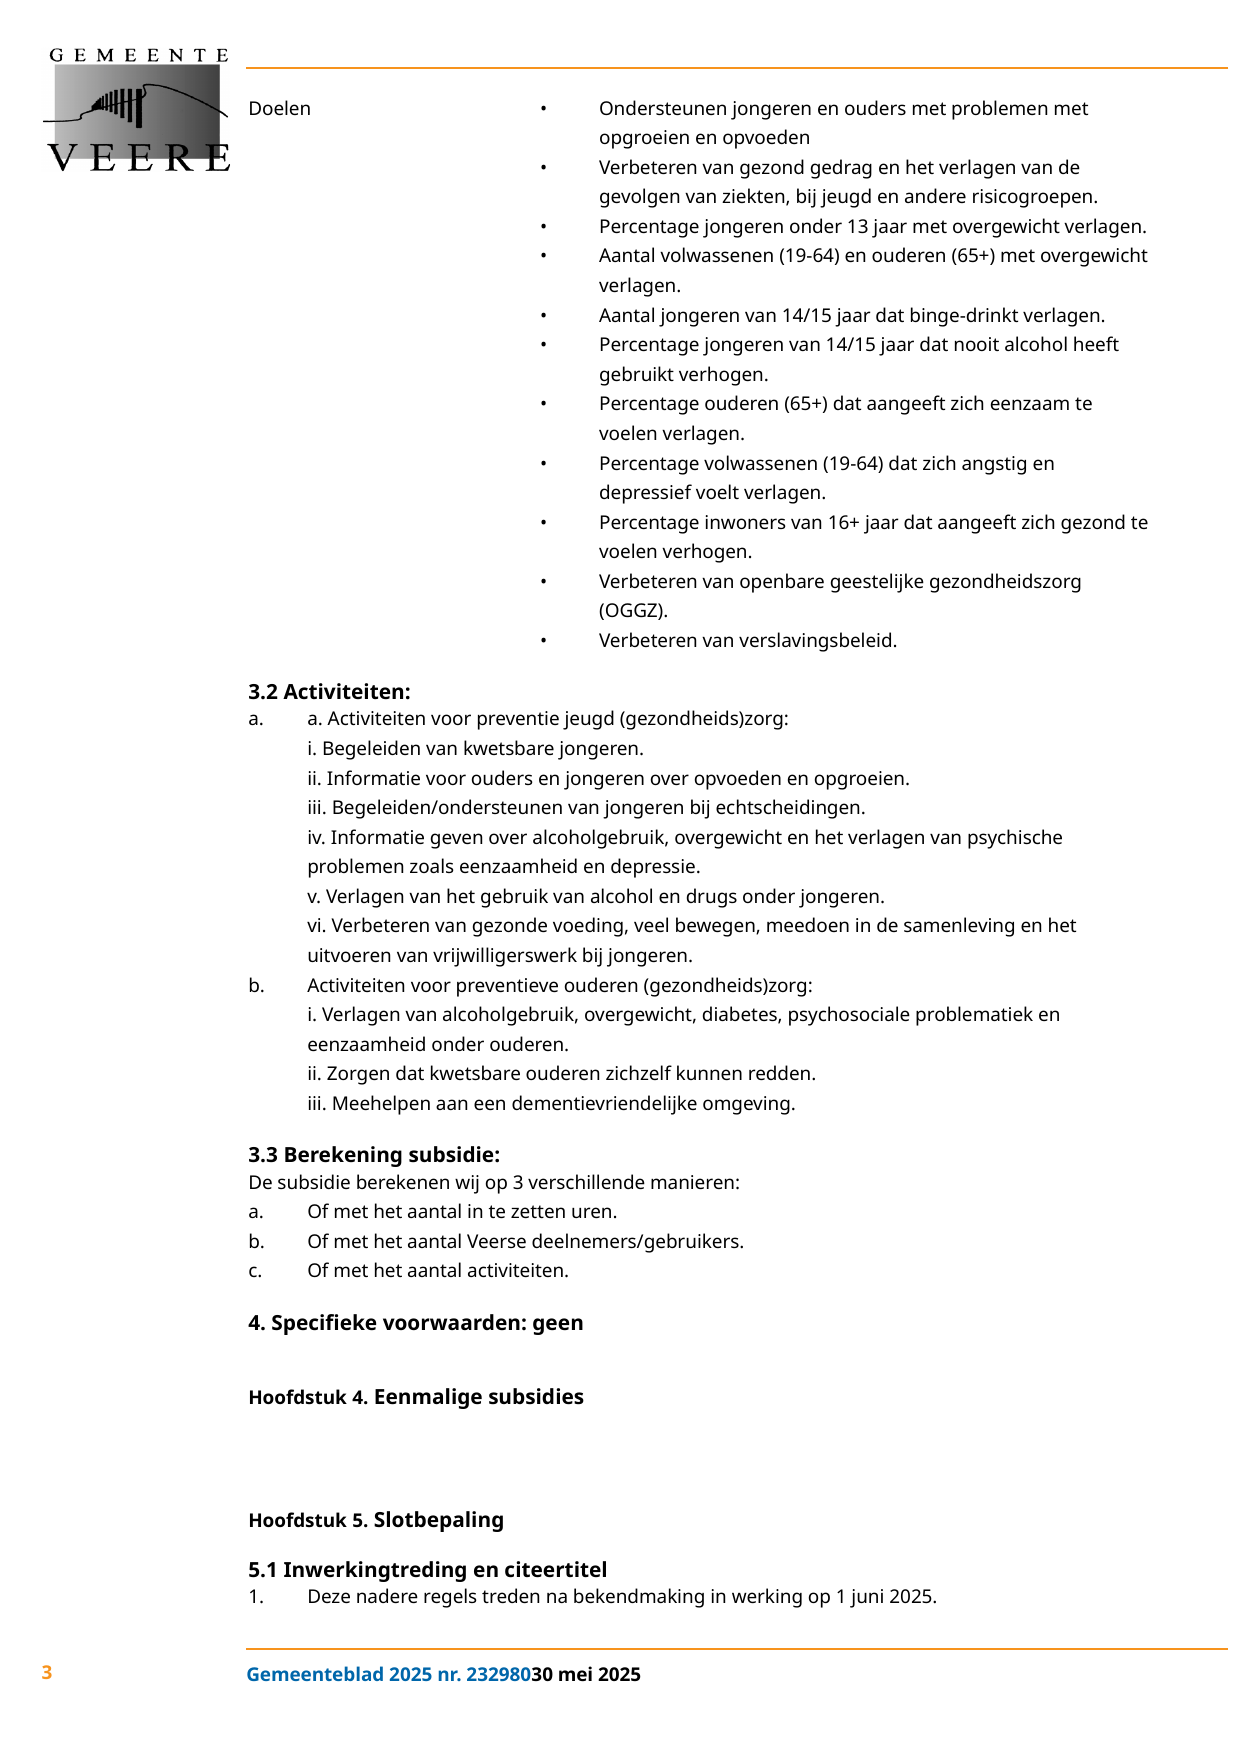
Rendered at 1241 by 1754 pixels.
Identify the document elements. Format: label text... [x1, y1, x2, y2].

text 4. Specifieke voorwaarden: geen [248, 1308, 1152, 1337]
text 5.1 Inwerkingtreding en citeertitel [248, 1555, 1152, 1583]
list Activiteiten voor preventieve ouderen (gezondheids)zorg: [248, 972, 1152, 997]
list i. Verlagen van alcoholgebruik, overgewicht, diabetes, psychosociale problematiek en eenzaamheid onder ouderen. [248, 1001, 1152, 1057]
text Hoofdstuk 5. Slotbepaling [248, 1506, 1152, 1534]
text De subsidie berekenen wij op 3 verschillende manieren: [248, 1169, 1152, 1195]
list ii. Zorgen dat kwetsbare ouderen zichzelf kunnen redden. [248, 1061, 1152, 1086]
list Of met het aantal activiteiten. [248, 1258, 1152, 1283]
table_cell Doelen [248, 95, 540, 653]
text Hoofdstuk 4. Eenmalige subsidies [248, 1382, 1152, 1411]
text 3.2 Activiteiten: [248, 677, 1152, 706]
list Of met het aantal Veerse deelnemers/gebruikers. [248, 1228, 1152, 1254]
list Of met het aantal in te zetten uren. [248, 1198, 1152, 1224]
list a. Activiteiten voor preventie jeugd (gezondheids)zorg: [248, 706, 1152, 731]
list ii. Informatie voor ouders en jongeren over opvoeden en opgroeien. [248, 765, 1152, 790]
table_cell Ondersteunen jongeren en ouders met problemen met opgroeien en opvoeden Verbeteren van gezond gedrag en het verlagen van de gevolgen van ziekten, bij jeugd en andere risicogroepen. Percentage jongeren onder 13 jaar met overgewicht verlagen. Aantal volwassenen (19-64) en ouderen (65+) met overgewicht verlagen. Aantal jongeren van 14/15 jaar dat binge-drinkt verlagen. Percentage jongeren van 14/15 jaar dat nooit alcohol heeft gebruikt verhogen. Percentage ouderen (65+) dat aangeeft zich eenzaam te voelen verlagen. Percentage volwassenen (19-64) dat zich angstig en depressief voelt verlagen. Percentage inwoners van 16+ jaar dat aangeeft zich gezond te voelen verhogen. Verbeteren van openbare geestelijke gezondheidszorg (OGGZ). Verbeteren van verslavingsbeleid. [540, 95, 1152, 653]
list i. Begeleiden van kwetsbare jongeren. [248, 735, 1152, 761]
list vi. Verbeteren van gezonde voeding, veel bewegen, meedoen in de samenleving en het uitvoeren van vrijwilligerswerk bij jongeren. [248, 913, 1152, 968]
picture [41, 47, 231, 172]
list iii. Meehelpen aan een dementievriendelijke omgeving. [248, 1090, 1152, 1116]
list v. Verlagen van het gebruik van alcohol en drugs onder jongeren. [248, 883, 1152, 909]
text 3.3 Berekening subsidie: [248, 1141, 1152, 1169]
list iii. Begeleiden/ondersteunen van jongeren bij echtscheidingen. [248, 794, 1152, 820]
list iv. Informatie geven over alcoholgebruik, overgewicht en het verlagen van psychische problemen zoals eenzaamheid en depressie. [248, 824, 1152, 879]
list Deze nadere regels treden na bekendmaking in werking op 1 juni 2025. [248, 1583, 1152, 1609]
